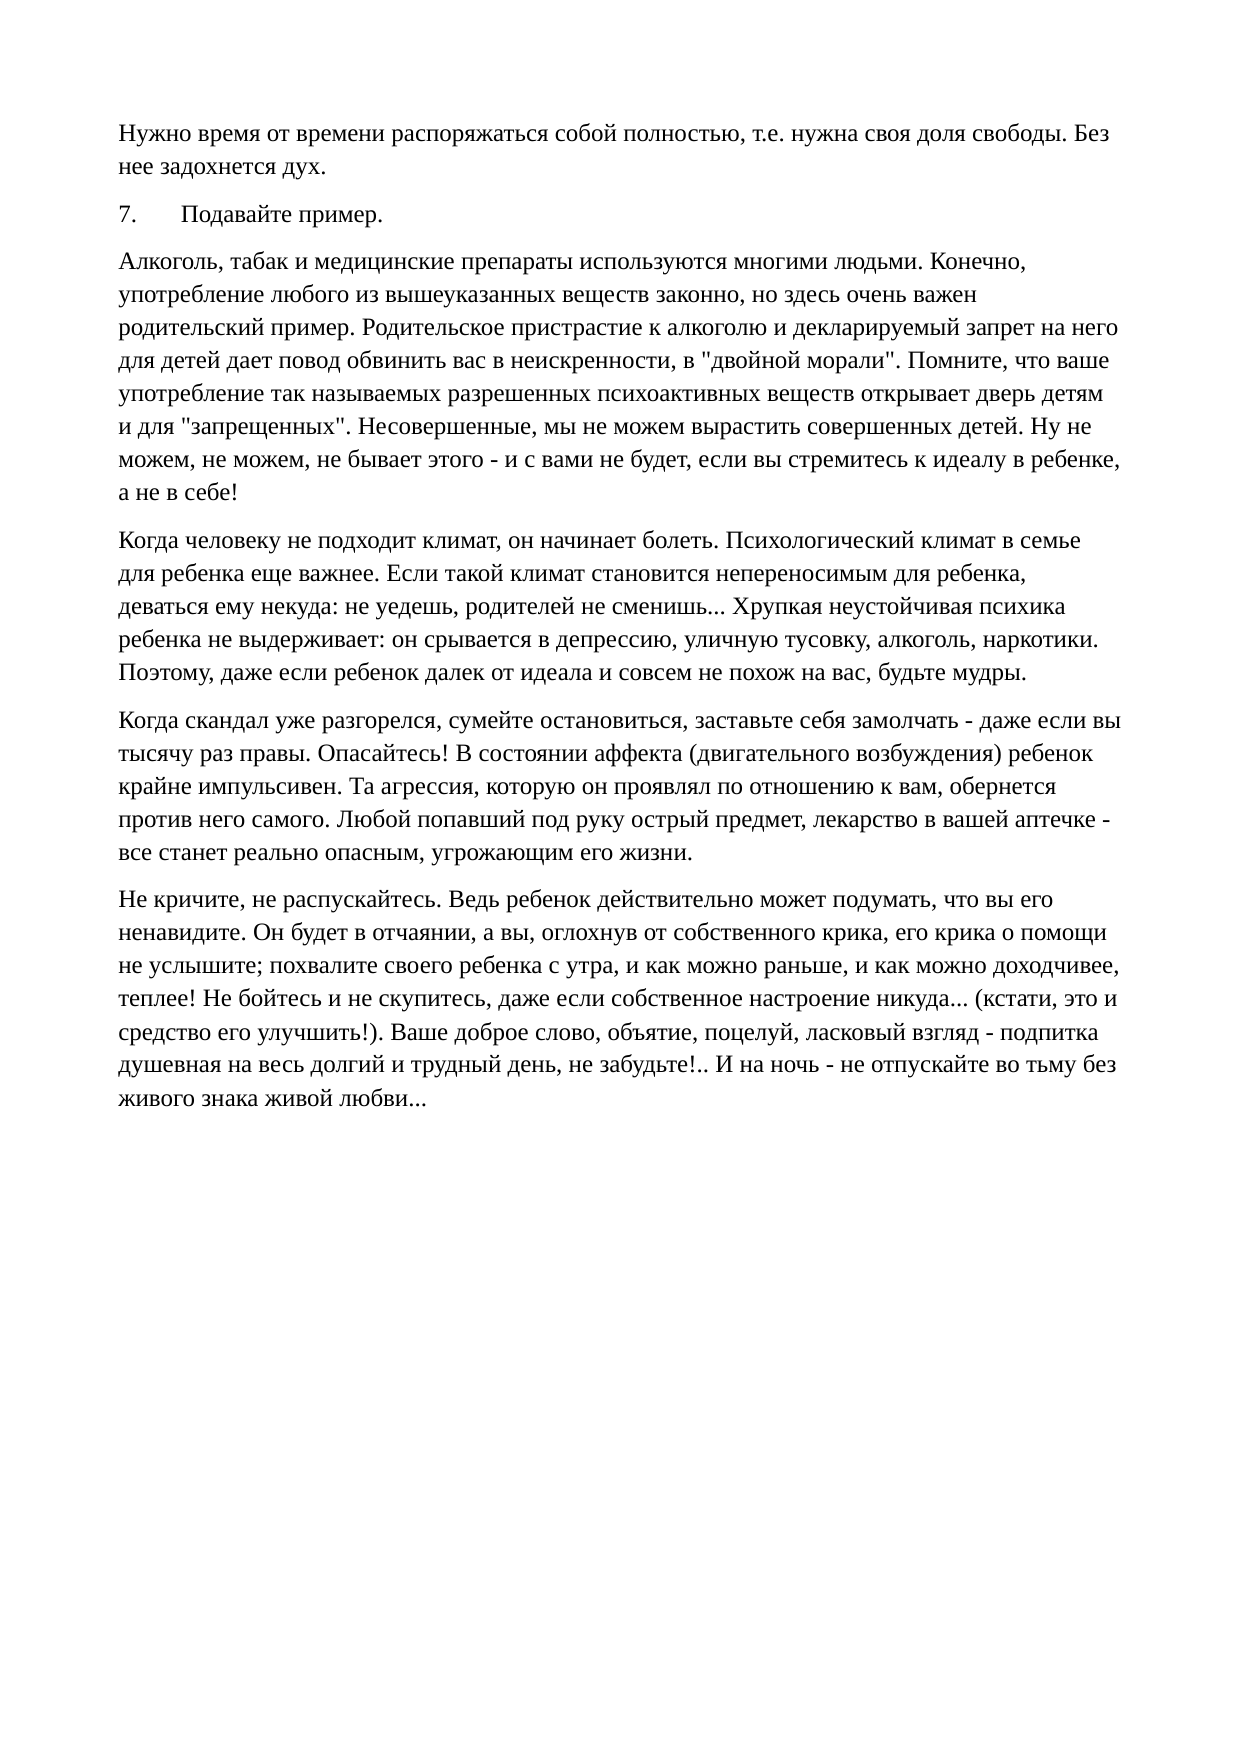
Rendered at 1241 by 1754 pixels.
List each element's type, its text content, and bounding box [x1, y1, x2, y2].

text 7. Подавайте пример. [118, 199, 1122, 227]
text Не кричите, не распускайтесь. Ведь ребенок действительно может подумать, что вы его ненавидите. Он будет в отчаянии, а вы, оглохнув от собственного крика, его крика о помощи не услышите; похвалите своего ребенка с утра, и как можно раньше, и как можно доходчивее, теплее! Не бойтесь и не скупитесь, даже если собственное настроение никуда... (кстати, это и средство его улучшить!). Ваше доброе слово, объятие, поцелуй, ласковый взгляд - подпитка душевная на весь долгий и трудный день, не забудьте!.. И на ночь - не отпускайте во тьму без живого знака живой любви... [118, 884, 1122, 1111]
text Когда скандал уже разгорелся, сумейте остановиться, заставьте себя замолчать - даже если вы тысячу раз правы. Опасайтесь! В состоянии аффекта (двигательного возбуждения) ребенок крайне импульсивен. Та агрессия, которую он проявлял по отношению к вам, обернется против него самого. Любой попавший под руку острый предмет, лекарство в вашей аптечке - все станет реально опасным, угрожающим его жизни. [118, 705, 1122, 866]
text Алкоголь, табак и медицинские препараты используются многими людьми. Конечно, употребление любого из вышеуказанных веществ законно, но здесь очень важен родительский пример. Родительское пристрастие к алкоголю и декларируемый запрет на него для детей дает повод обвинить вас в неискренности, в "двойной морали". Помните, что ваше употребление так называемых разрешенных психоактивных веществ открывает дверь детям и для "запрещенных". Несовершенные, мы не можем вырастить совершенных детей. Ну не можем, не можем, не бывает этого - и с вами не будет, если вы стремитесь к идеалу в ребенке, а не в себе! [118, 246, 1122, 506]
text Когда человеку не подходит климат, он начинает болеть. Психологический климат в семье для ребенка еще важнее. Если такой климат становится непереносимым для ребенка, деваться ему некуда: не уедешь, родителей не сменишь... Хрупкая неустойчивая психика ребенка не выдерживает: он срывается в депрессию, уличную тусовку, алкоголь, наркотики. Поэтому, даже если ребенок далек от идеала и совсем не похож на вас, будьте мудры. [118, 525, 1122, 686]
text Нужно время от времени распоряжаться собой полностью, т.е. нужна своя доля свободы. Без нее задохнется дух. [118, 118, 1122, 180]
